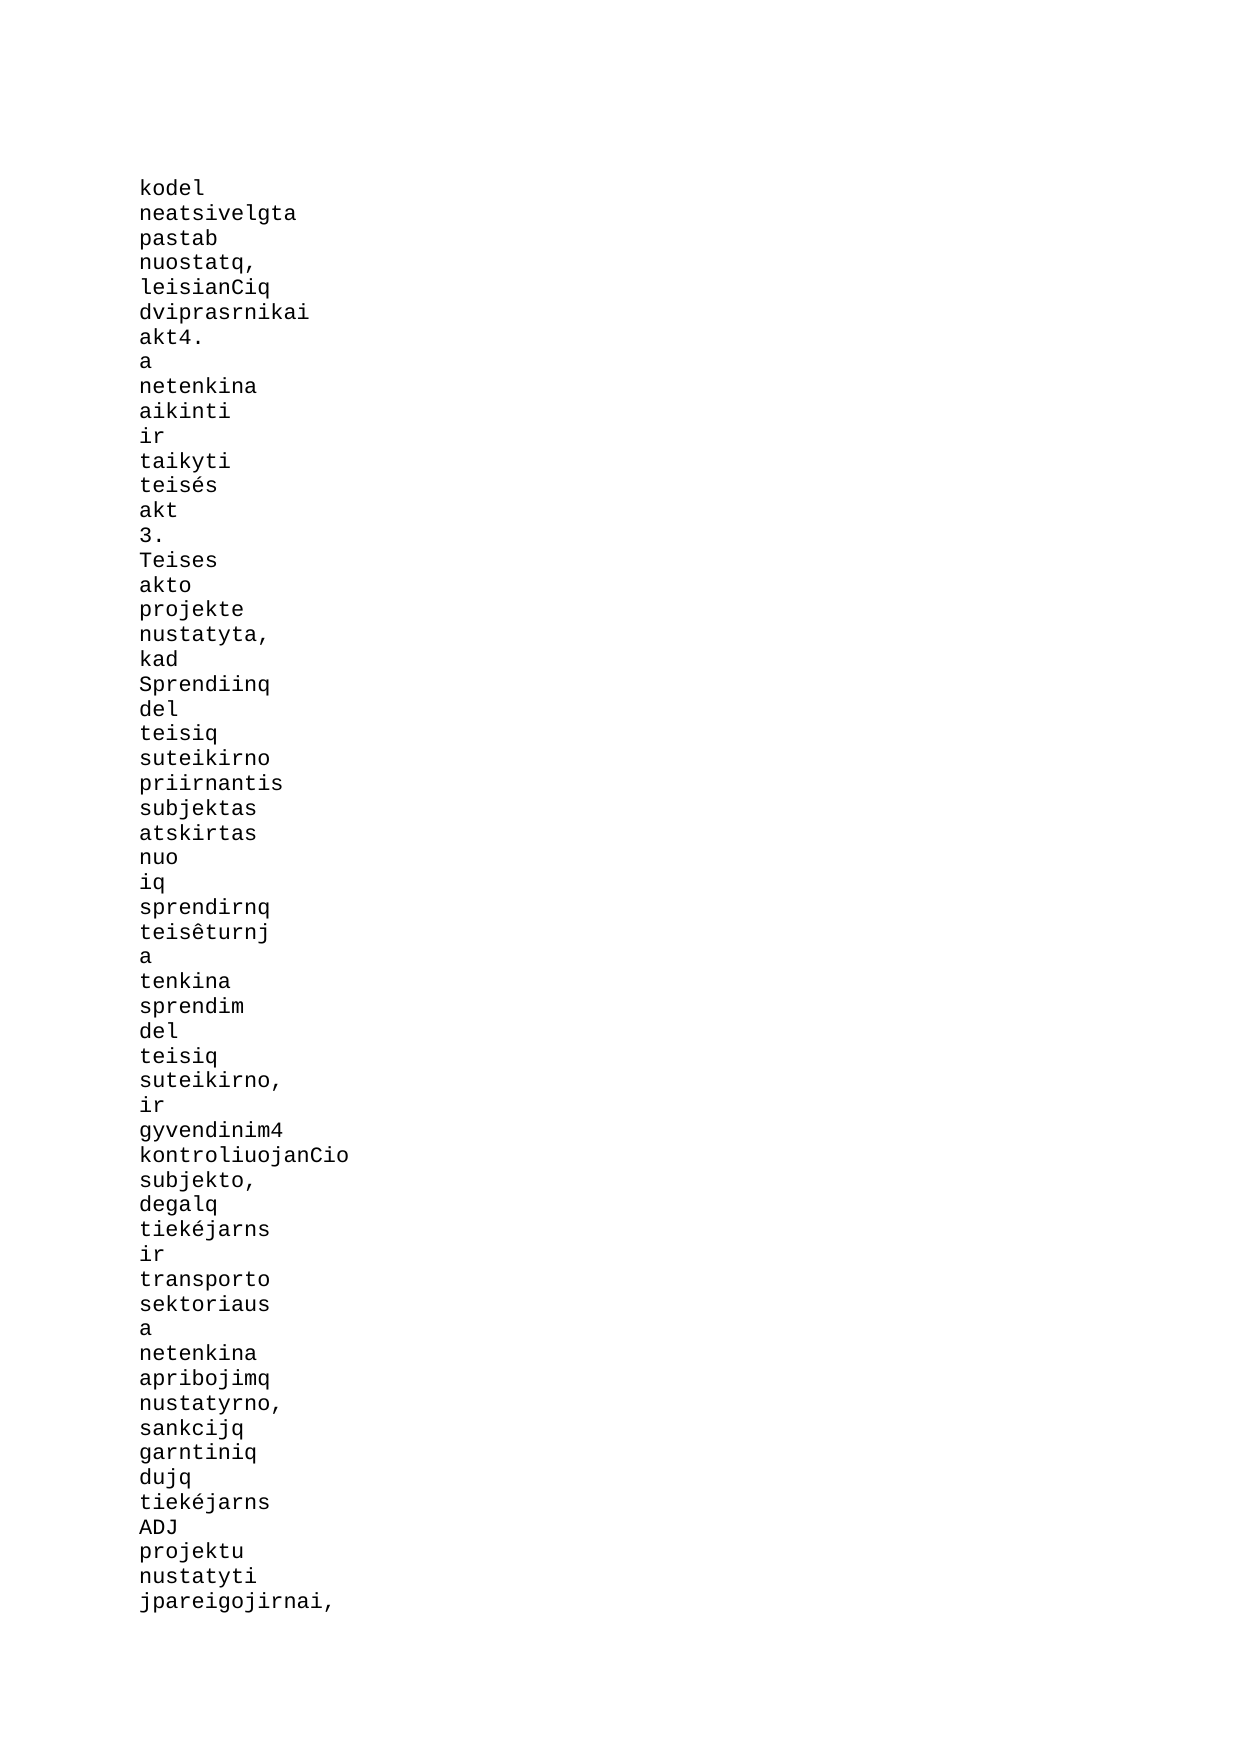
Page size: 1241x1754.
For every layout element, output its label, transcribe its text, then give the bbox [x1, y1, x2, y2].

text taikyti [139, 450, 1101, 475]
text ir [139, 425, 1101, 450]
text teisiq [139, 723, 1101, 747]
text degalq [139, 1194, 1101, 1218]
text leisianCiq [139, 276, 1101, 301]
text del [139, 698, 1101, 723]
text kad [139, 648, 1101, 673]
text teisiq [139, 1045, 1101, 1070]
text sektoriaus [139, 1293, 1101, 1318]
text a [139, 946, 1101, 971]
text a [139, 351, 1101, 376]
text neatsivelgta [139, 202, 1101, 227]
text sankcijq [139, 1417, 1101, 1442]
text dviprasrnikai [139, 301, 1101, 326]
text nuo [139, 847, 1101, 871]
text teisêturnj [139, 921, 1101, 946]
text sprendim [139, 995, 1101, 1020]
text a [139, 1318, 1101, 1342]
text tiekéjarns [139, 1491, 1101, 1516]
text akt [139, 499, 1101, 524]
text apribojimq [139, 1367, 1101, 1392]
text projekte [139, 599, 1101, 623]
text priirnantis [139, 772, 1101, 797]
text jpareigojirnai, [139, 1590, 1101, 1615]
text ADJ [139, 1516, 1101, 1541]
text pastab [139, 227, 1101, 252]
text tenkina [139, 971, 1101, 995]
text ir [139, 1094, 1101, 1119]
text aikinti [139, 400, 1101, 425]
text kodel [139, 177, 1101, 202]
text nustatyrno, [139, 1392, 1101, 1417]
text ir [139, 1243, 1101, 1268]
text subjektas [139, 797, 1101, 822]
text suteikirno, [139, 1070, 1101, 1094]
text Teises [139, 549, 1101, 574]
text Sprendiinq [139, 673, 1101, 698]
text iq [139, 871, 1101, 896]
text transporto [139, 1268, 1101, 1293]
text kontroliuojanCio [139, 1144, 1101, 1169]
text nustatyta, [139, 623, 1101, 648]
text sprendirnq [139, 896, 1101, 921]
text dujq [139, 1466, 1101, 1491]
text suteikirno [139, 747, 1101, 772]
text tiekéjarns [139, 1218, 1101, 1243]
text netenkina [139, 376, 1101, 400]
text netenkina [139, 1342, 1101, 1367]
text garntiniq [139, 1442, 1101, 1466]
text atskirtas [139, 822, 1101, 847]
text del [139, 1020, 1101, 1045]
text nuostatq, [139, 252, 1101, 276]
text 3. [139, 524, 1101, 549]
text projektu [139, 1541, 1101, 1566]
text akto [139, 574, 1101, 599]
text teisés [139, 475, 1101, 499]
text subjekto, [139, 1169, 1101, 1194]
text gyvendinim4 [139, 1119, 1101, 1144]
text nustatyti [139, 1566, 1101, 1590]
text akt4. [139, 326, 1101, 351]
